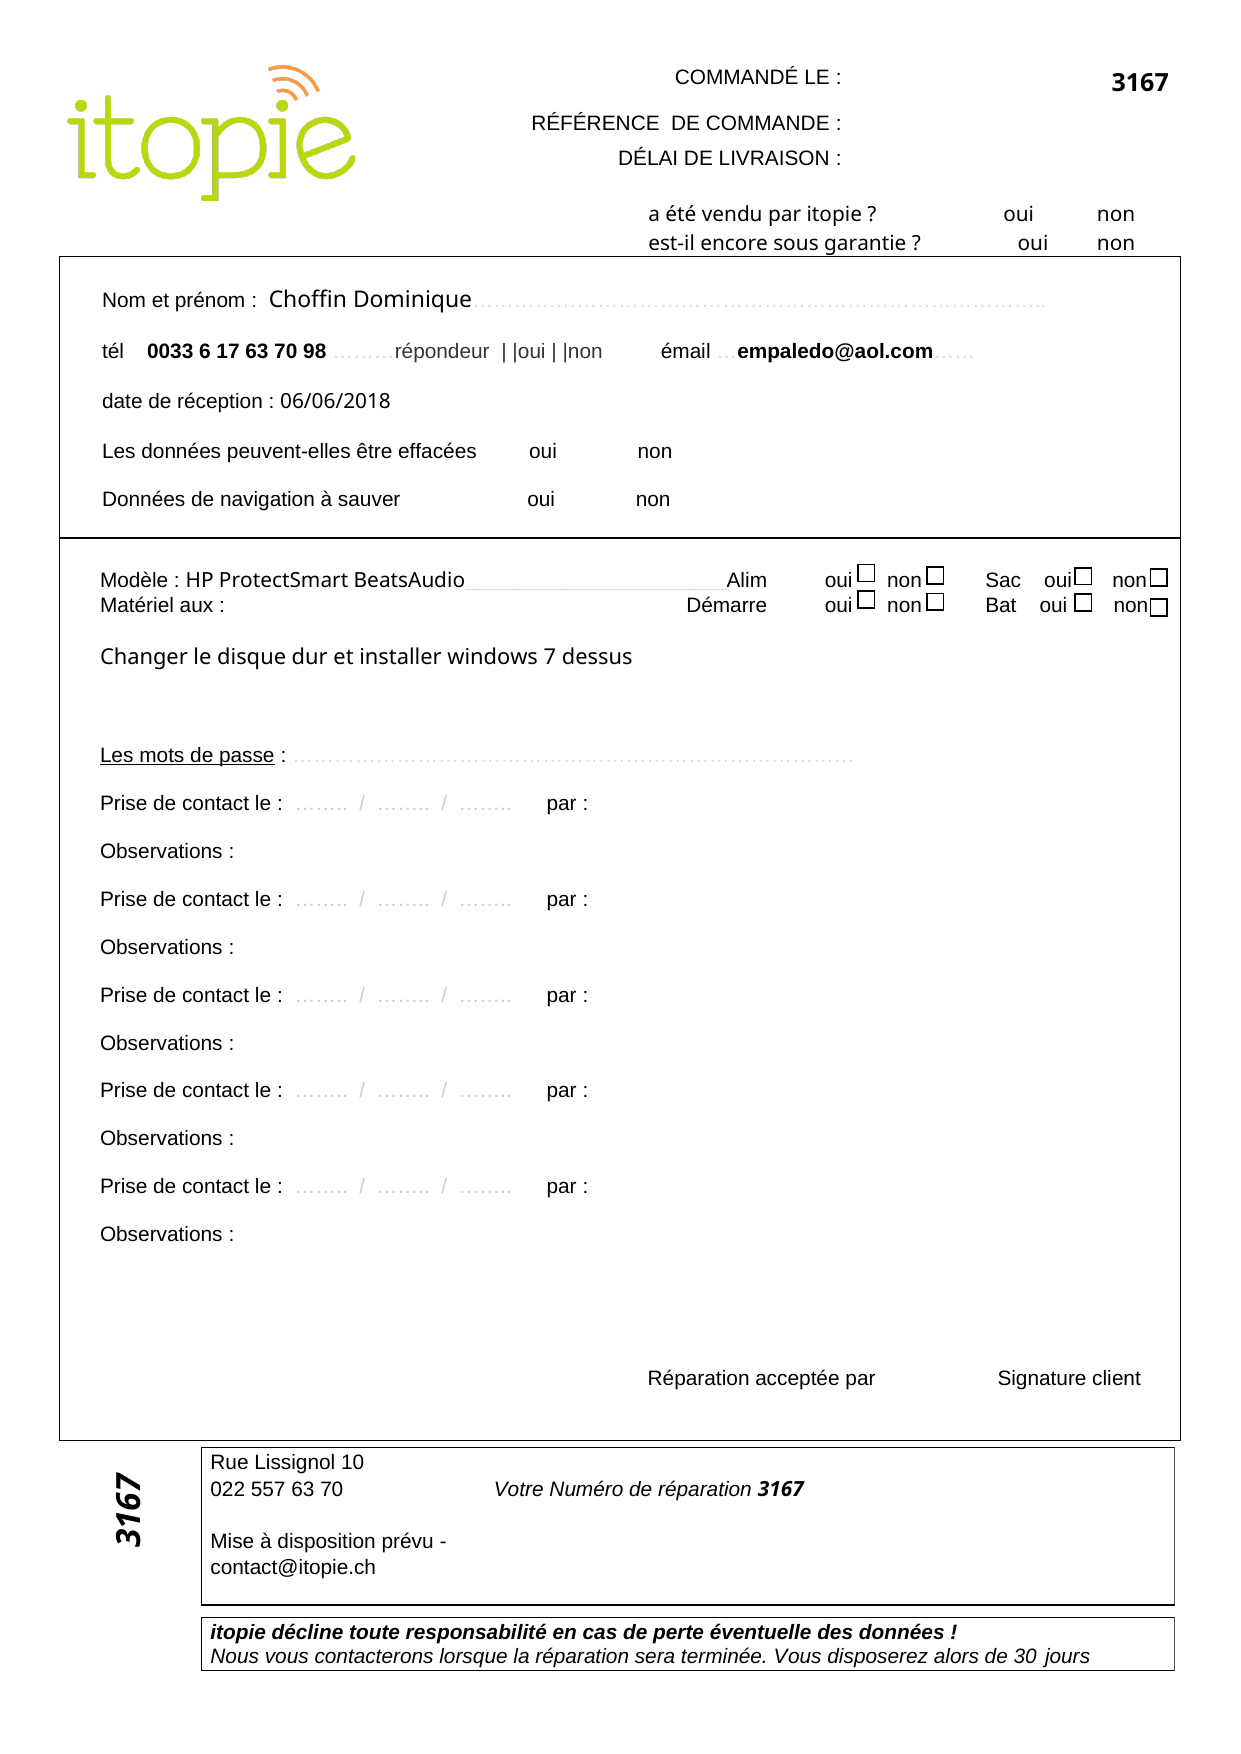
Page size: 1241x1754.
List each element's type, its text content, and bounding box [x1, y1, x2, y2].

text Nom et prénom : Choffin Dominique……………………………………………………………………….. [60, 280, 1180, 314]
text Données de navigation à sauver oui non [60, 484, 1180, 511]
text Prise de contact le : …….. / …….. / …….. par : [60, 788, 1180, 815]
table_cell [847, 105, 1180, 140]
text Observations : [60, 931, 1180, 958]
text a été vendu par itopie ? oui non [59, 199, 1181, 228]
text Modèle : HP ProtectSmart BeatsAudio Alim oui non Sac oui non [879, 562, 925, 590]
text Observations : [60, 1219, 1180, 1246]
text Observations : [60, 1123, 1180, 1150]
table_header COMMANDÉ LE : [490, 59, 847, 104]
text Prise de contact le : …….. / …….. / …….. par : [60, 1171, 1180, 1198]
table_cell [847, 140, 1180, 175]
text date de réception : 06/06/2018 [60, 383, 1180, 415]
text Les mots de passe : ……………………………………………………………………… [60, 740, 1180, 767]
text Observations : [60, 836, 1180, 863]
text Observations : [60, 1027, 1180, 1054]
text est-il encore sous garantie ? oui non [59, 228, 1181, 256]
text Réparation acceptée par Signature client [60, 1363, 1180, 1390]
text Prise de contact le : …….. / …….. / …….. par : [60, 883, 1180, 911]
text Prise de contact le : …….. / …….. / …….. par : [60, 1075, 1180, 1102]
table_cell RÉFÉRENCE DE COMMANDE : [490, 105, 847, 140]
text Changer le disque dur et installer windows 7 dessus [60, 638, 1180, 671]
text Les données peuvent-elles être effacées oui non [60, 436, 1180, 463]
table_header 3167 [847, 59, 1180, 104]
text Modèle : HP ProtectSmart BeatsAudio Alim oui non Sac oui non [60, 562, 856, 590]
text Prise de contact le : …….. / …….. / …….. par : [60, 979, 1180, 1006]
table_header Rue Lissignol 10 022 557 63 70 Votre Numéro de réparation 3167 Mise à disposition prévu - contact@itopie.ch [195, 1441, 1180, 1611]
table_cell DÉLAI DE LIVRAISON : [490, 140, 847, 175]
text Matériel aux : Démarre oui non Bat oui non [60, 590, 1180, 617]
table_cell itopie décline toute responsabilité en cas de perte éventuelle des données ! Nous vous contacterons lorsque la réparation sera terminée. Vous disposerez alors de 30 jours [195, 1611, 1180, 1677]
picture [67, 65, 356, 201]
table_header 3167 [59, 1441, 195, 1677]
text tél 0033 6 17 63 70 98 ………répondeur | |oui | |non émail …empaledo@aol.com…… [60, 335, 1180, 362]
text Modèle : HP ProtectSmart BeatsAudio Alim oui non Sac oui non [948, 562, 1180, 590]
